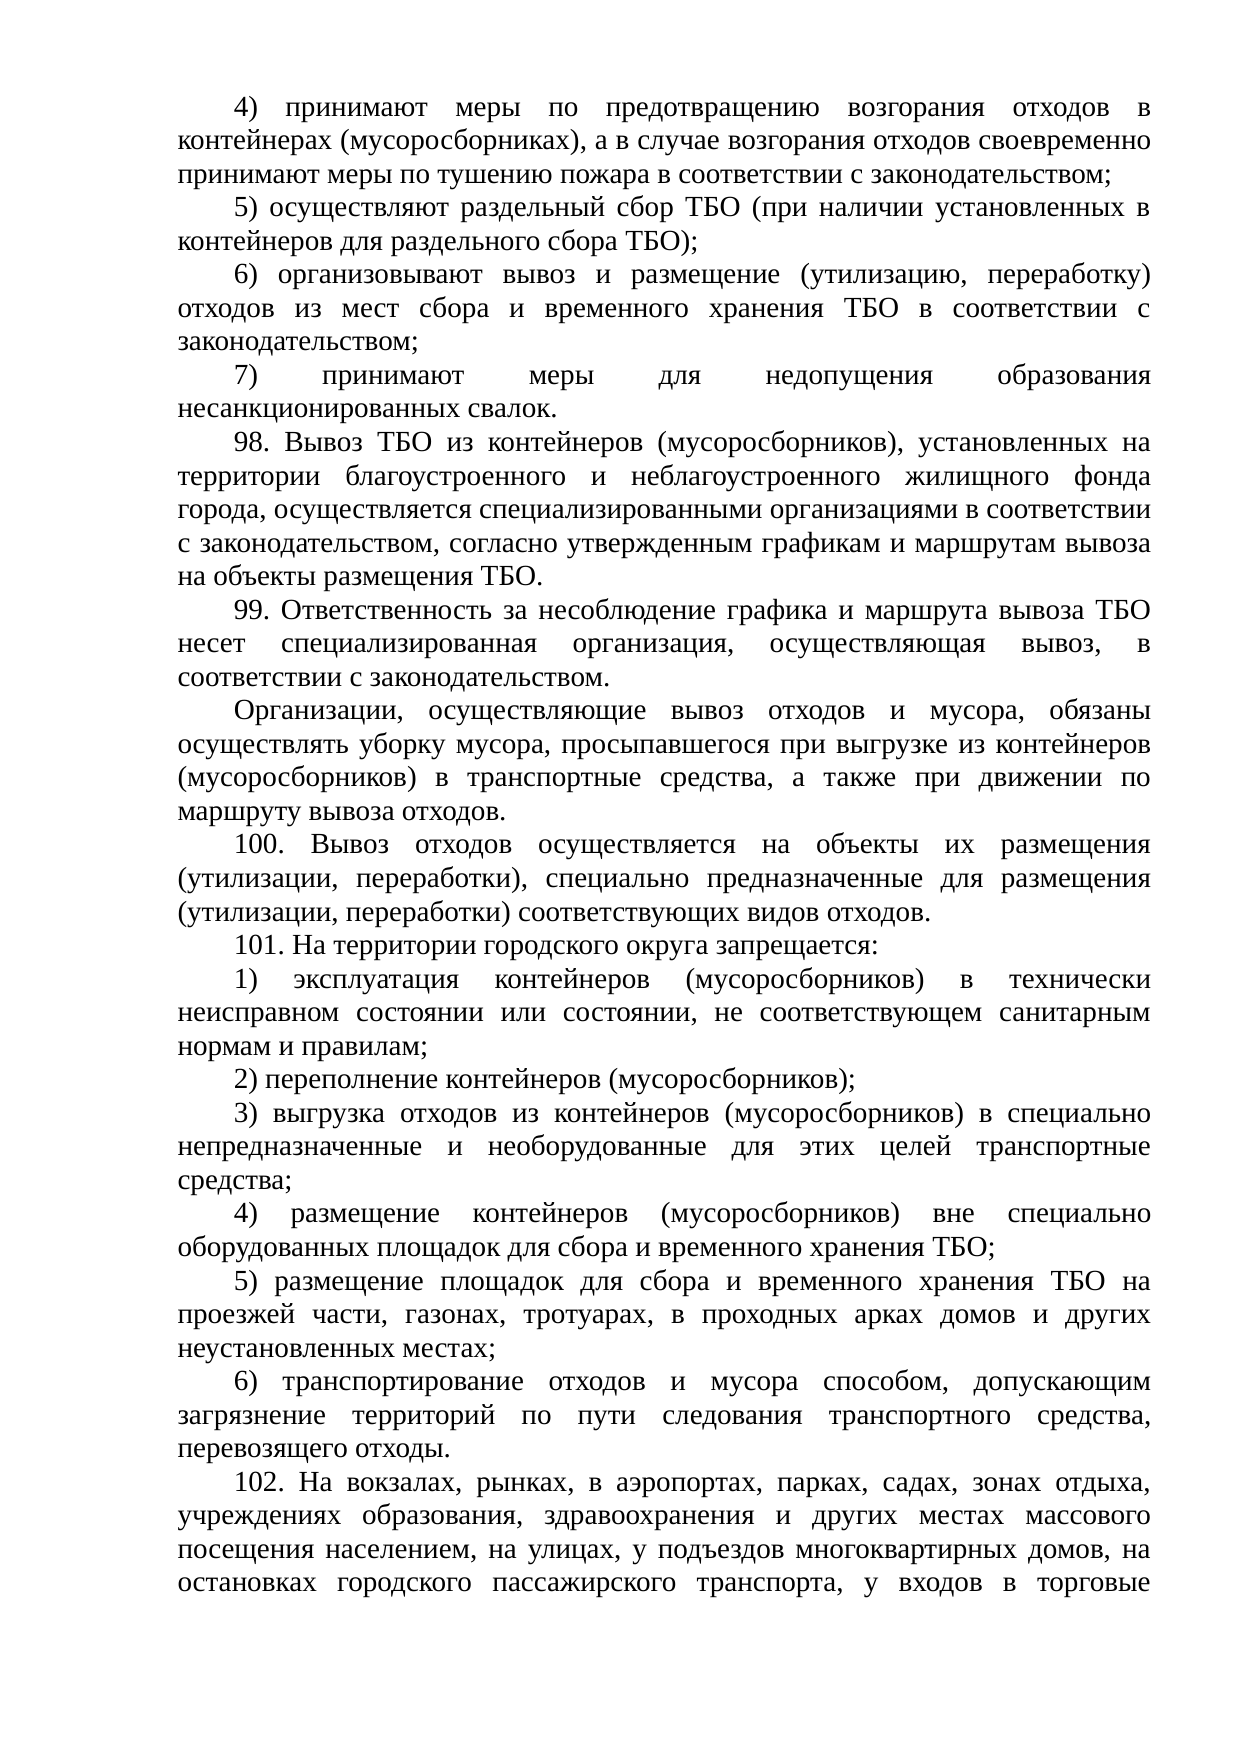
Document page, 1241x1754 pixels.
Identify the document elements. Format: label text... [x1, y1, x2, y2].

text 101. На территории городского округа запрещается: [177, 927, 1152, 961]
text 5) размещение площадок для сбора и временного хранения ТБО на проезжей части, газонах, тротуарах, в проходных арках домов и других неустановленных местах; [177, 1263, 1152, 1363]
text 98. Вывоз ТБО из контейнеров (мусоросборников), установленных на территории благоустроенного и неблагоустроенного жилищного фонда города, осуществляется специализированными организациями в соответствии с законодательством, согласно утвержденным графикам и маршрутам вывоза на объекты размещения ТБО. [177, 424, 1152, 592]
text 99. Ответственность за несоблюдение графика и маршрута вывоза ТБО несет специализированная организация, осуществляющая вывоз, в соответствии с законодательством. [177, 592, 1152, 692]
text 3) выгрузка отходов из контейнеров (мусоросборников) в специально непредназначенные и необорудованные для этих целей транспортные средства; [177, 1095, 1152, 1196]
text 4) принимают меры по предотвращению возгорания отходов в контейнерах (мусоросборниках), а в случае возгорания отходов своевременно принимают меры по тушению пожара в соответствии с законодательством; [177, 89, 1152, 189]
text Организации, осуществляющие вывоз отходов и мусора, обязаны осуществлять уборку мусора, просыпавшегося при выгрузке из контейнеров (мусоросборников) в транспортные средства, а также при движении по маршруту вывоза отходов. [177, 692, 1152, 827]
text 7) принимают меры для недопущения образования несанкционированных свалок. [177, 357, 1152, 424]
text 4) размещение контейнеров (мусоросборников) вне специально оборудованных площадок для сбора и временного хранения ТБО; [177, 1196, 1152, 1263]
text 6) транспортирование отходов и мусора способом, допускающим загрязнение территорий по пути следования транспортного средства, перевозящего отходы. [177, 1363, 1152, 1464]
text 102. На вокзалах, рынках, в аэропортах, парках, садах, зонах отдыха, учреждениях образования, здравоохранения и других местах массового посещения населением, на улицах, у подъездов многоквартирных домов, на остановках городского пассажирского транспорта, у входов в торговые [177, 1464, 1152, 1598]
text 5) осуществляют раздельный сбор ТБО (при наличии установленных в контейнеров для раздельного сбора ТБО); [177, 189, 1152, 256]
text 6) организовывают вывоз и размещение (утилизацию, переработку) отходов из мест сбора и временного хранения ТБО в соответствии с законодательством; [177, 256, 1152, 357]
text 100. Вывоз отходов осуществляется на объекты их размещения (утилизации, переработки), специально предназначенные для размещения (утилизации, переработки) соответствующих видов отходов. [177, 827, 1152, 927]
text 1) эксплуатация контейнеров (мусоросборников) в технически неисправном состоянии или состоянии, не соответствующем санитарным нормам и правилам; [177, 961, 1152, 1061]
text 2) переполнение контейнеров (мусоросборников); [177, 1061, 1152, 1095]
